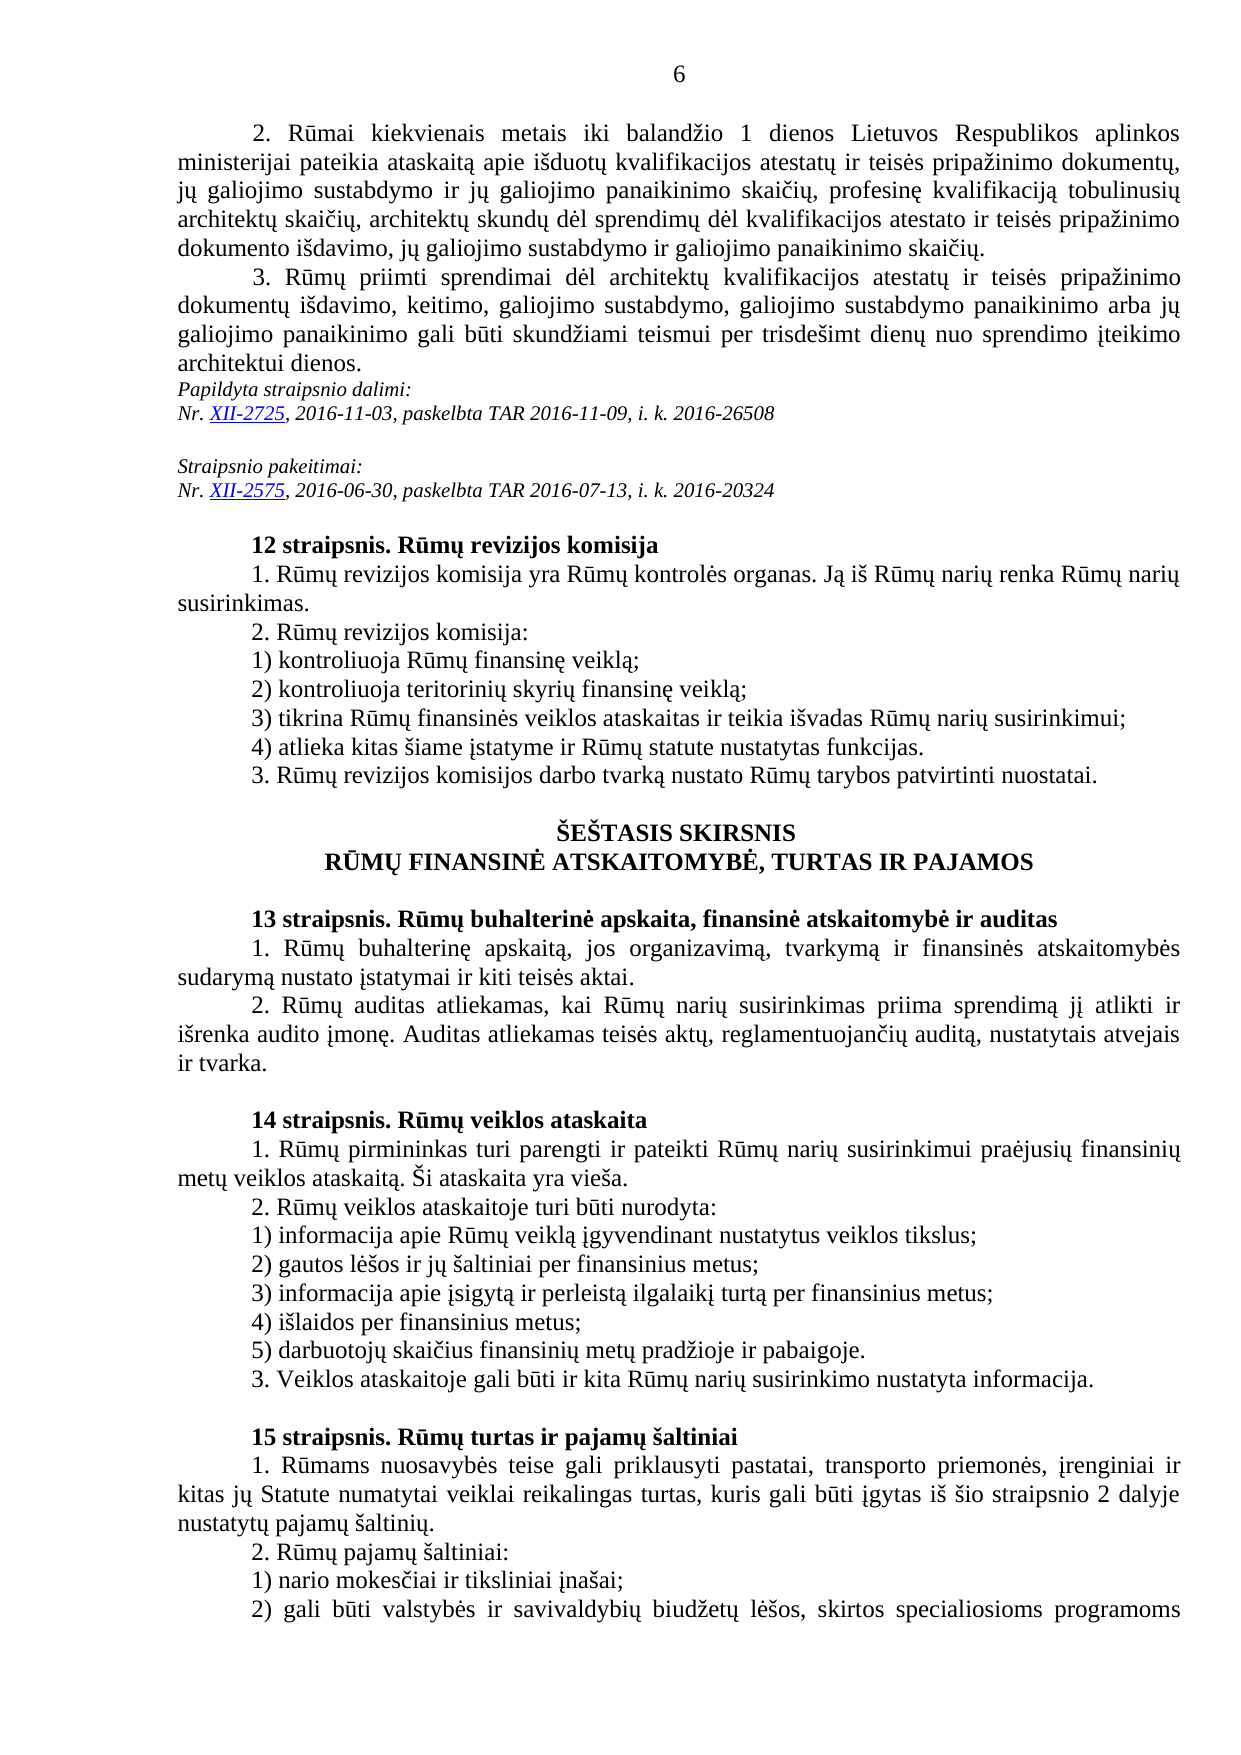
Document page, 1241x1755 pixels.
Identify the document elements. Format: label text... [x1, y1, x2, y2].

text 1) nario mokesčiai ir tiksliniai įnašai; [177, 1566, 1181, 1594]
text 2. Rūmų revizijos komisija: [177, 617, 1181, 646]
text Papildyta straipsnio dalimi: [177, 377, 1181, 401]
text 5) darbuotojų skaičius finansinių metų pradžioje ir pabaigoje. [177, 1336, 1181, 1364]
text 12 straipsnis. Rūmų revizijos komisija [177, 531, 1181, 559]
text ŠEŠTASIS SKIRSNIS [177, 818, 1181, 847]
text 2. Rūmai kiekvienais metais iki balandžio 1 dienos Lietuvos Respublikos aplinkos ministerijai pateikia ataskaitą apie išduotų kvalifikacijos atestatų ir teisės pripažinimo dokumentų, jų galiojimo sustabdymo ir jų galiojimo panaikinimo skaičių, profesinę kvalifikaciją tobulinusių architektų skaičių, architektų skundų dėl sprendimų dėl kvalifikacijos atestato ir teisės pripažinimo dokumento išdavimo, jų galiojimo sustabdymo ir galiojimo panaikinimo skaičių. [177, 118, 1181, 262]
text 2. Rūmų pajamų šaltiniai: [177, 1537, 1181, 1566]
text 2. Rūmų veiklos ataskaitoje turi būti nurodyta: [177, 1192, 1181, 1221]
text 1. Rūmams nuosavybės teise gali priklausyti pastatai, transporto priemonės, įrenginiai ir kitas jų Statute numatytai veiklai reikalingas turtas, kuris gali būti įgytas iš šio straipsnio 2 dalyje nustatytų pajamų šaltinių. [177, 1451, 1181, 1537]
text 2. Rūmų auditas atliekamas, kai Rūmų narių susirinkimas priima sprendimą jį atlikti ir išrenka audito įmonę. Auditas atliekamas teisės aktų, reglamentuojančių auditą, nustatytais atvejais ir tvarka. [177, 991, 1181, 1077]
text 1. Rūmų pirmininkas turi parengti ir pateikti Rūmų narių susirinkimui praėjusių finansinių metų veiklos ataskaitą. Ši ataskaita yra vieša. [177, 1134, 1181, 1192]
text 3) informacija apie įsigytą ir perleistą ilgalaikį turtą per finansinius metus; [177, 1278, 1181, 1307]
text 2) gali būti valstybės ir savivaldybių biudžetų lėšos, skirtos specialiosioms programoms [177, 1594, 1181, 1623]
text Nr. XII-2725, 2016-11-03, paskelbta TAR 2016-11-09, i. k. 2016-26508 [177, 401, 1181, 425]
text 3. Rūmų revizijos komisijos darbo tvarką nustato Rūmų tarybos patvirtinti nuostatai. [177, 761, 1181, 789]
text 1) informacija apie Rūmų veiklą įgyvendinant nustatytus veiklos tikslus; [177, 1221, 1181, 1249]
text 1. Rūmų revizijos komisija yra Rūmų kontrolės organas. Ją iš Rūmų narių renka Rūmų narių susirinkimas. [177, 559, 1181, 617]
text 15 straipsnis. Rūmų turtas ir pajamų šaltiniai [177, 1422, 1181, 1451]
text 4) išlaidos per finansinius metus; [177, 1307, 1181, 1336]
text 2) kontroliuoja teritorinių skyrių finansinę veiklą; [177, 674, 1181, 703]
text 2) gautos lėšos ir jų šaltiniai per finansinius metus; [177, 1249, 1181, 1278]
text 13 straipsnis. Rūmų buhalterinė apskaita, finansinė atskaitomybė ir auditas [177, 904, 1181, 933]
text 4) atlieka kitas šiame įstatyme ir Rūmų statute nustatytas funkcijas. [177, 732, 1181, 761]
text 1. Rūmų buhalterinę apskaitą, jos organizavimą, tvarkymą ir finansinės atskaitomybės sudarymą nustato įstatymai ir kiti teisės aktai. [177, 933, 1181, 991]
text 3. Veiklos ataskaitoje gali būti ir kita Rūmų narių susirinkimo nustatyta informacija. [177, 1364, 1181, 1393]
text Nr. XII-2575, 2016-06-30, paskelbta TAR 2016-07-13, i. k. 2016-20324 [177, 478, 1181, 502]
text 14 straipsnis. Rūmų veiklos ataskaita [177, 1106, 1181, 1134]
text Straipsnio pakeitimai: [177, 454, 1181, 478]
text RŪMŲ FINANSINĖ ATSKAITOMYBĖ, TURTAS IR PAJAMOS [177, 847, 1181, 876]
text 1) kontroliuoja Rūmų finansinę veiklą; [177, 646, 1181, 674]
text 3) tikrina Rūmų finansinės veiklos ataskaitas ir teikia išvadas Rūmų narių susirinkimui; [177, 703, 1181, 732]
text 3. Rūmų priimti sprendimai dėl architektų kvalifikacijos atestatų ir teisės pripažinimo dokumentų išdavimo, keitimo, galiojimo sustabdymo, galiojimo sustabdymo panaikinimo arba jų galiojimo panaikinimo gali būti skundžiami teismui per trisdešimt dienų nuo sprendimo įteikimo architektui dienos. [177, 262, 1181, 377]
